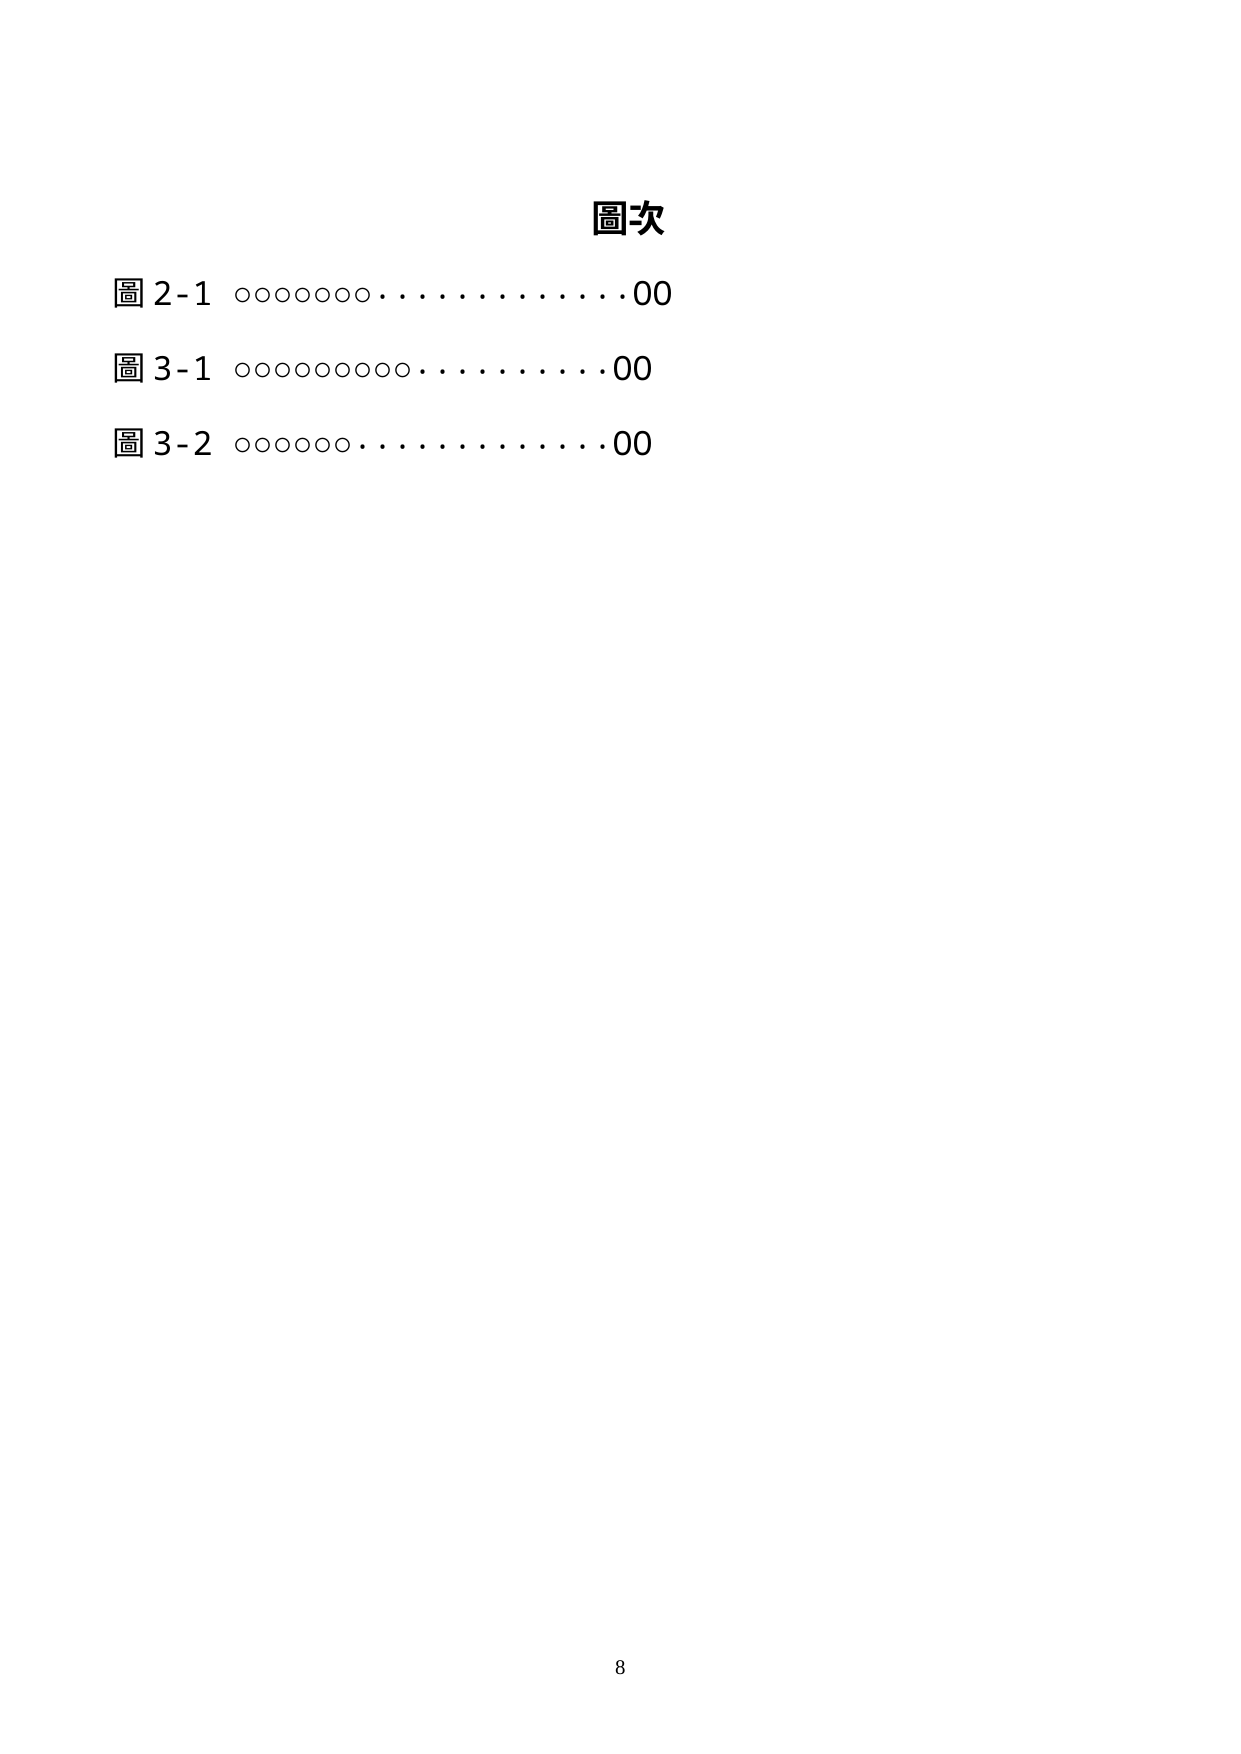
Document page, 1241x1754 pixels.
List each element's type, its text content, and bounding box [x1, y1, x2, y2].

text 圖次 [450, 174, 1165, 237]
text 圖3-2 ○○○○○○‧‧‧‧‧‧‧‧‧‧‧‧‧OO [112, 399, 1128, 462]
text 圖2-1 ○○○○○○○‧‧‧‧‧‧‧‧‧‧‧‧‧OO [112, 249, 1128, 312]
text 圖3-1 ○○○○○○○○○‧‧‧‧‧‧‧‧‧‧OO [112, 324, 1128, 387]
